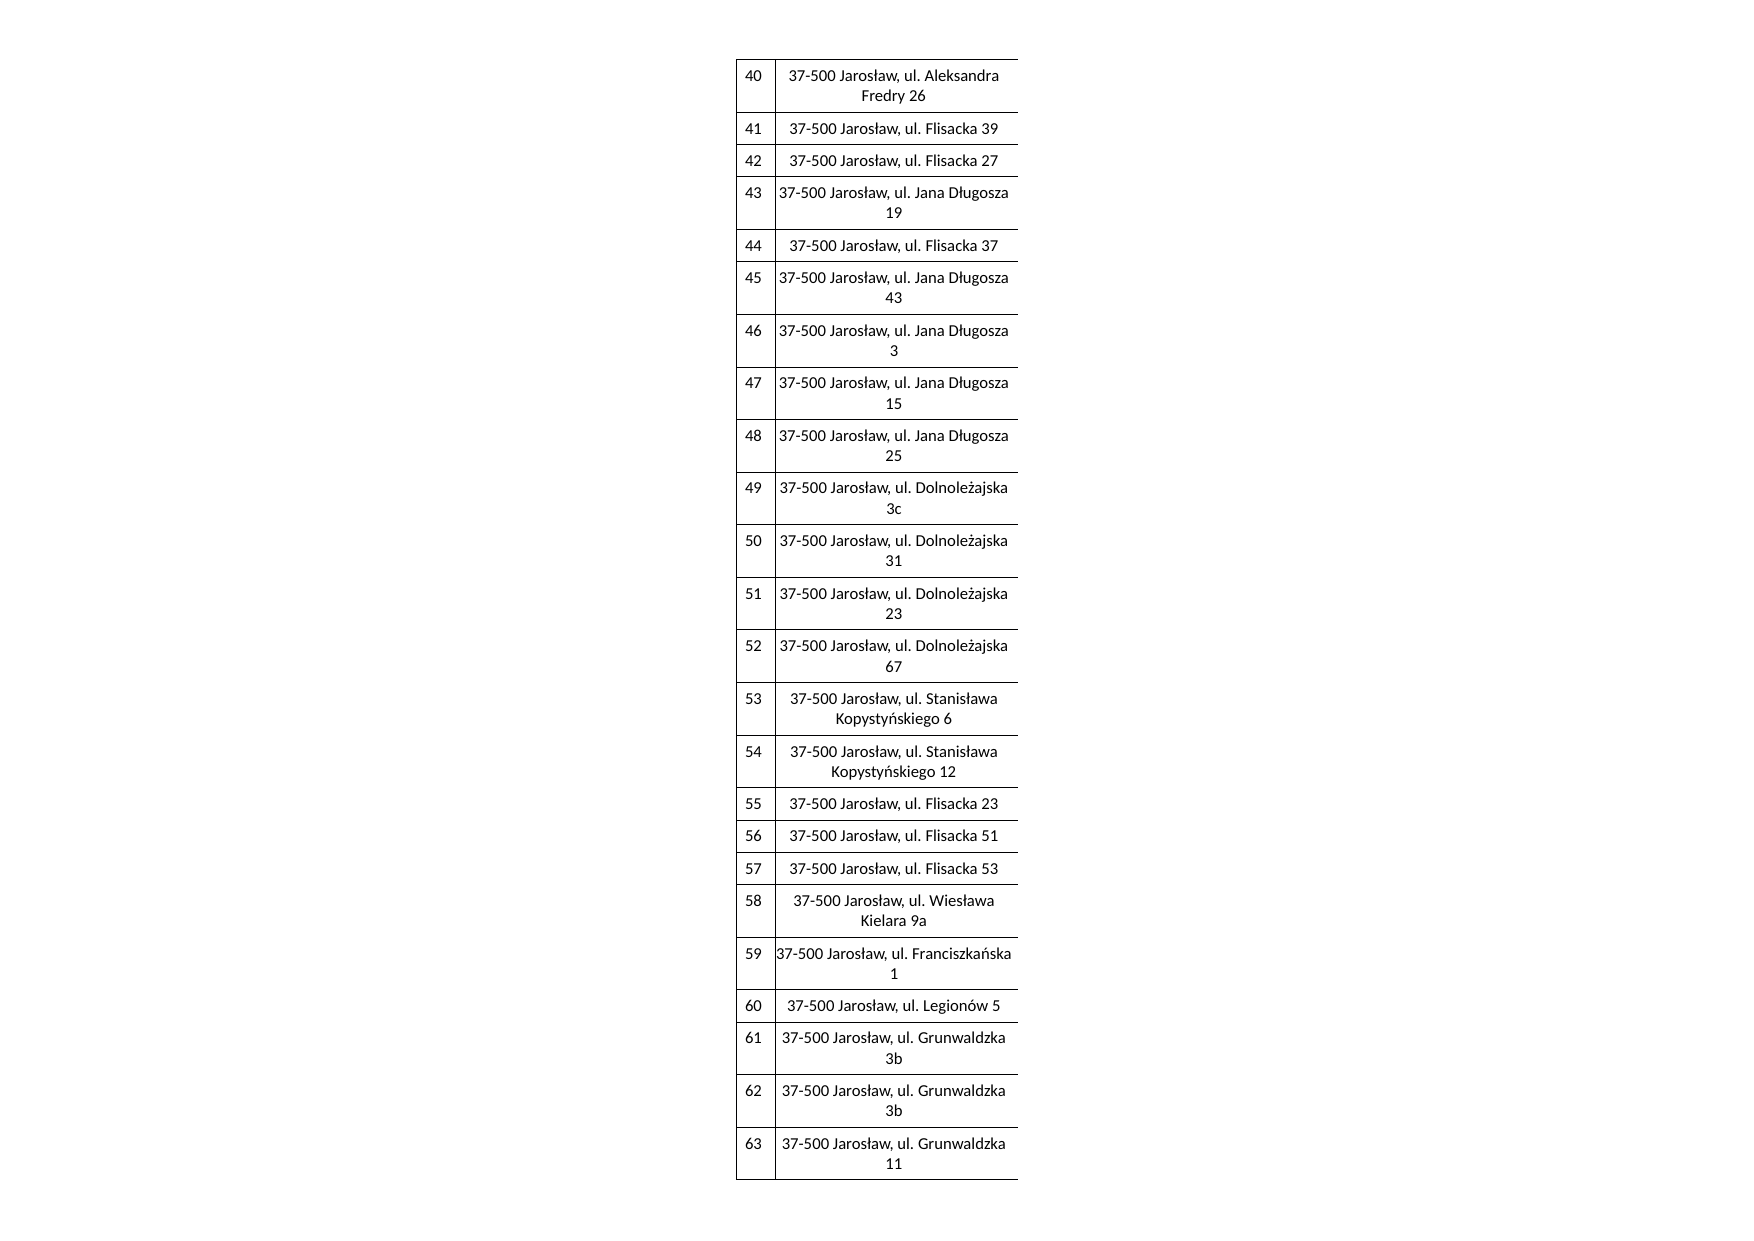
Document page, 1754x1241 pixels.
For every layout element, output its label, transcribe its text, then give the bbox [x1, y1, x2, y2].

table_cell 37-500 Jarosław, ul. Grunwaldzka 3b [776, 1023, 1017, 1074]
table_cell 40 [737, 60, 775, 112]
table_cell 37-500 Jarosław, ul. Wiesława Kielara 9a [776, 885, 1017, 937]
table_cell 37-500 Jarosław, ul. Dolnoleżajska 3c [776, 473, 1017, 524]
table_cell 51 [737, 578, 775, 629]
table_cell 54 [737, 736, 775, 787]
table_cell 37-500 Jarosław, ul. Legionów 5 [776, 990, 1017, 1022]
table_cell 37-500 Jarosław, ul. Dolnoleżajska 23 [776, 578, 1017, 629]
table_cell 55 [737, 788, 775, 819]
table_cell 46 [737, 315, 775, 366]
table_cell 37-500 Jarosław, ul. Jana Długosza 15 [776, 368, 1017, 419]
table_cell 59 [737, 938, 775, 989]
table_cell 37-500 Jarosław, ul. Flisacka 51 [776, 821, 1017, 852]
table_cell 37-500 Jarosław, ul. Franciszkańska 1 [776, 938, 1017, 989]
table_cell 44 [737, 230, 775, 261]
table_cell 61 [737, 1023, 775, 1074]
table_cell 63 [737, 1128, 775, 1179]
table_cell 37-500 Jarosław, ul. Flisacka 53 [776, 853, 1017, 884]
table_cell 37-500 Jarosław, ul. Aleksandra Fredry 26 [776, 60, 1017, 112]
table_cell 45 [737, 262, 775, 314]
table_cell 37-500 Jarosław, ul. Grunwaldzka 3b [776, 1075, 1017, 1127]
table_cell 37-500 Jarosław, ul. Flisacka 37 [776, 230, 1017, 261]
table_cell 37-500 Jarosław, ul. Flisacka 27 [776, 145, 1017, 176]
table_cell 58 [737, 885, 775, 937]
table_cell 37-500 Jarosław, ul. Dolnoleżajska 67 [776, 630, 1017, 682]
table_cell 42 [737, 145, 775, 176]
table_cell 43 [737, 177, 775, 229]
table_cell 37-500 Jarosław, ul. Flisacka 23 [776, 788, 1017, 819]
table_cell 60 [737, 990, 775, 1022]
table_cell 48 [737, 420, 775, 472]
table_cell 37-500 Jarosław, ul. Stanisława Kopystyńskiego 12 [776, 736, 1017, 787]
table_cell 37-500 Jarosław, ul. Jana Długosza 19 [776, 177, 1017, 229]
table_cell 37-500 Jarosław, ul. Jana Długosza 25 [776, 420, 1017, 472]
table_cell 37-500 Jarosław, ul. Jana Długosza 43 [776, 262, 1017, 314]
table_cell 37-500 Jarosław, ul. Jana Długosza 3 [776, 315, 1017, 366]
table_cell 47 [737, 368, 775, 419]
table_cell 37-500 Jarosław, ul. Grunwaldzka 11 [776, 1128, 1017, 1179]
table_cell 37-500 Jarosław, ul. Dolnoleżajska 31 [776, 525, 1017, 577]
table_cell 50 [737, 525, 775, 577]
table_cell 41 [737, 113, 775, 144]
table_cell 57 [737, 853, 775, 884]
table_cell 62 [737, 1075, 775, 1127]
table_cell 37-500 Jarosław, ul. Flisacka 39 [776, 113, 1017, 144]
table_cell 37-500 Jarosław, ul. Stanisława Kopystyńskiego 6 [776, 683, 1017, 734]
table_cell 49 [737, 473, 775, 524]
table_cell 56 [737, 821, 775, 852]
table_cell 52 [737, 630, 775, 682]
table_cell 53 [737, 683, 775, 734]
